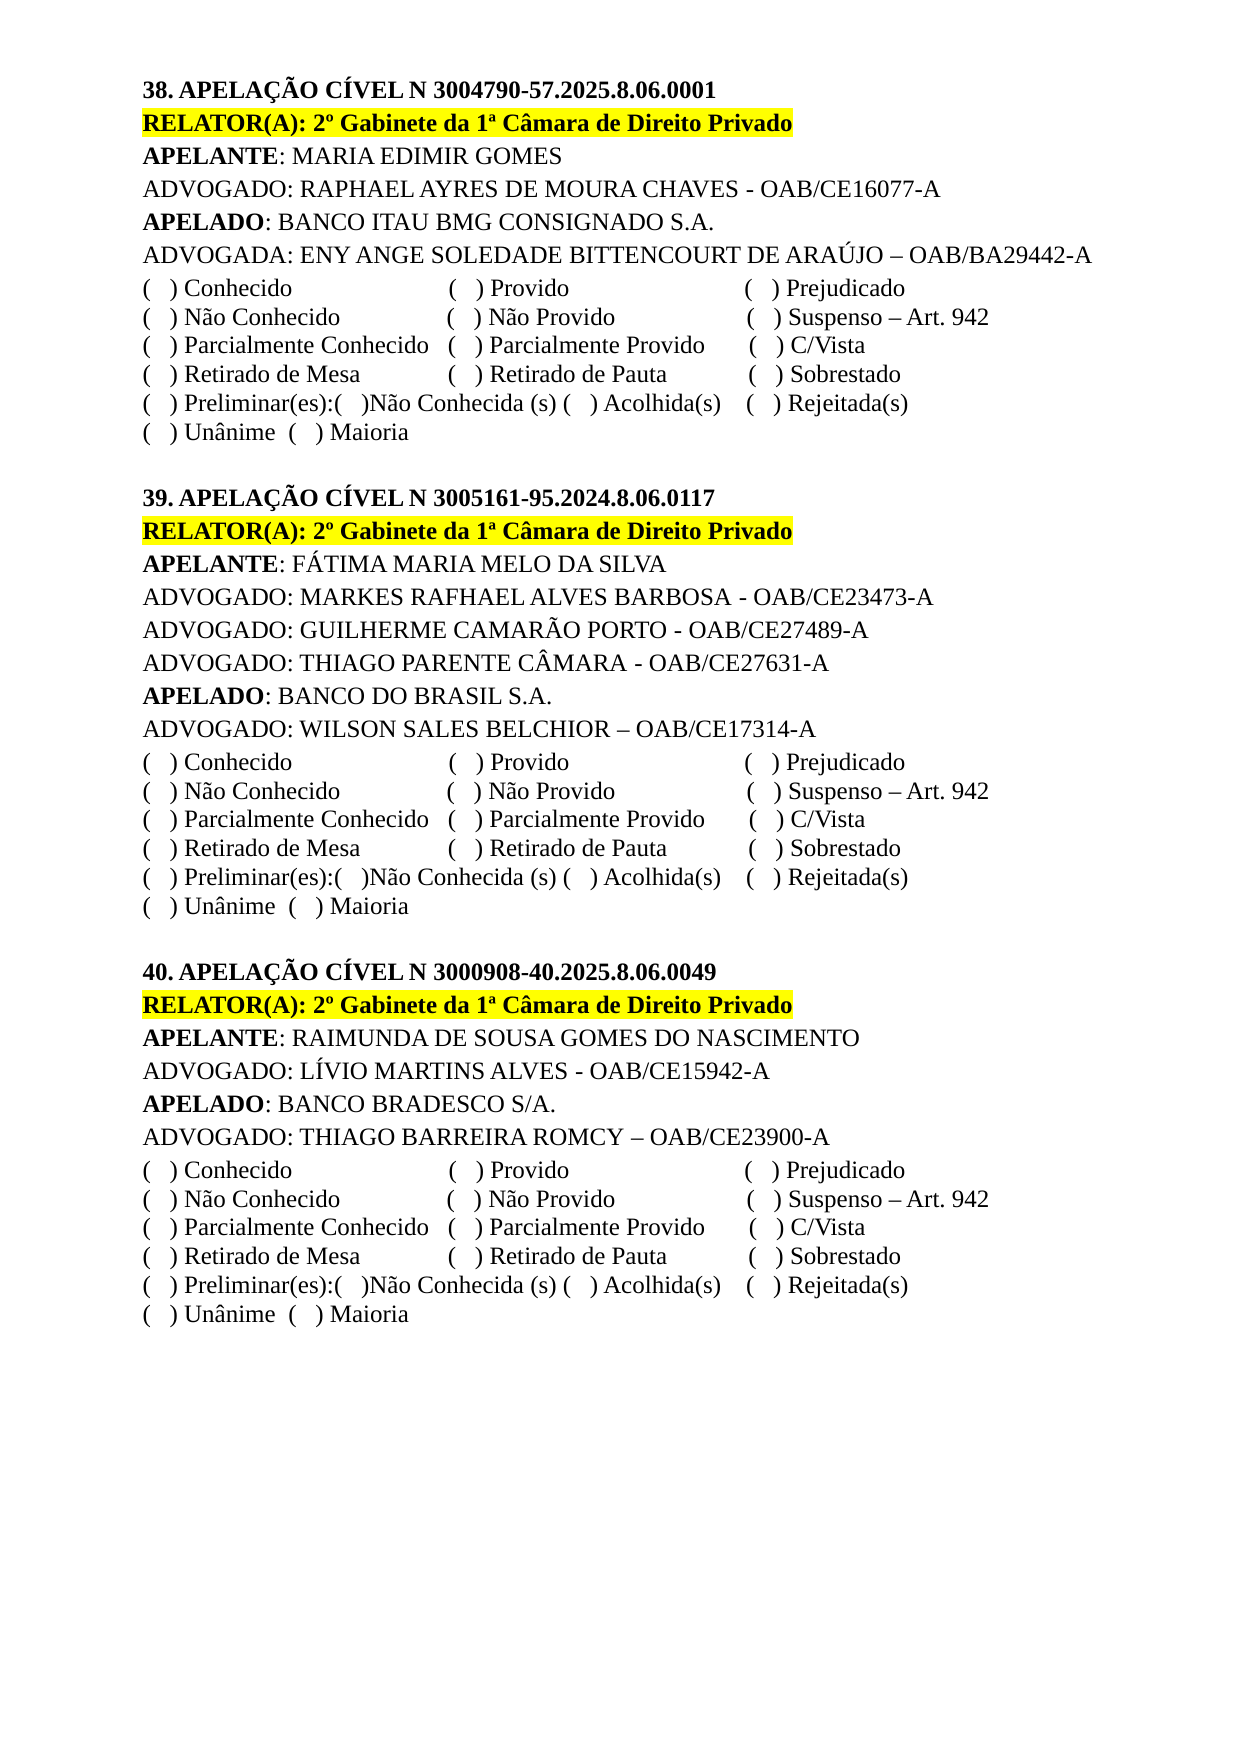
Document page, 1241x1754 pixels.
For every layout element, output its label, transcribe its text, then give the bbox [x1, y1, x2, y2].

text ( ) Conhecido ( ) Provido ( ) Prejudicado [142, 747, 1141, 776]
text ( ) Preliminar(es):( )Não Conhecida (s) ( ) Acolhida(s) ( ) Rejeitada(s) [142, 862, 1158, 891]
text ( ) Retirado de Mesa ( ) Retirado de Pauta ( ) Sobrestado [142, 359, 1158, 388]
text ( ) Unânime ( ) Maioria [142, 1299, 1141, 1393]
text ( ) Parcialmente Conhecido ( ) Parcialmente Provido ( ) C/Vista [142, 804, 1158, 833]
text ( ) Unânime ( ) Maioria 39. APELAÇÃO CÍVEL N 3005161-95.2024.8.06.0117 RELATOR(A): 2º Gabinete da 1ª Câmara de Direito Privado APELANTE: FÁTIMA MARIA MELO DA SILVA ADVOGADO: MARKES RAFHAEL ALVES BARBOSA - OAB/CE23473-A ADVOGADO: GUILHERME CAMARÃO PORTO - OAB/CE27489-A ADVOGADO: THIAGO PARENTE CÂMARA - OAB/CE27631-A APELADO: BANCO DO BRASIL S.A. ADVOGADO: WILSON SALES BELCHIOR – OAB/CE17314-A [142, 417, 1141, 743]
text ( ) Parcialmente Conhecido ( ) Parcialmente Provido ( ) C/Vista [142, 331, 1158, 359]
text ( ) Parcialmente Conhecido ( ) Parcialmente Provido ( ) C/Vista [142, 1212, 1158, 1241]
text ( ) Não Conhecido ( ) Não Provido ( ) Suspenso – Art. 942 [142, 1184, 1158, 1212]
text ( ) Conhecido ( ) Provido ( ) Prejudicado [142, 273, 1141, 302]
text 38. APELAÇÃO CÍVEL N 3004790-57.2025.8.06.0001 RELATOR(A): 2º Gabinete da 1ª Câmara de Direito Privado APELANTE: MARIA EDIMIR GOMES ADVOGADO: RAPHAEL AYRES DE MOURA CHAVES - OAB/CE16077-A APELADO: BANCO ITAU BMG CONSIGNADO S.A. ADVOGADA: ENY ANGE SOLEDADE BITTENCOURT DE ARAÚJO – OAB/BA29442-A [142, 75, 1141, 269]
text ( ) Retirado de Mesa ( ) Retirado de Pauta ( ) Sobrestado [142, 833, 1158, 862]
text ( ) Preliminar(es):( )Não Conhecida (s) ( ) Acolhida(s) ( ) Rejeitada(s) [142, 388, 1158, 417]
text ( ) Não Conhecido ( ) Não Provido ( ) Suspenso – Art. 942 [142, 776, 1158, 804]
text ( ) Unânime ( ) Maioria 40. APELAÇÃO CÍVEL N 3000908-40.2025.8.06.0049 RELATOR(A): 2º Gabinete da 1ª Câmara de Direito Privado APELANTE: RAIMUNDA DE SOUSA GOMES DO NASCIMENTO ADVOGADO: LÍVIO MARTINS ALVES - OAB/CE15942-A APELADO: BANCO BRADESCO S/A. ADVOGADO: THIAGO BARREIRA ROMCY – OAB/CE23900-A [142, 891, 1141, 1151]
text ( ) Não Conhecido ( ) Não Provido ( ) Suspenso – Art. 942 [142, 302, 1158, 331]
text ( ) Retirado de Mesa ( ) Retirado de Pauta ( ) Sobrestado [142, 1241, 1158, 1270]
text ( ) Conhecido ( ) Provido ( ) Prejudicado [142, 1155, 1141, 1184]
text ( ) Preliminar(es):( )Não Conhecida (s) ( ) Acolhida(s) ( ) Rejeitada(s) [142, 1270, 1158, 1299]
